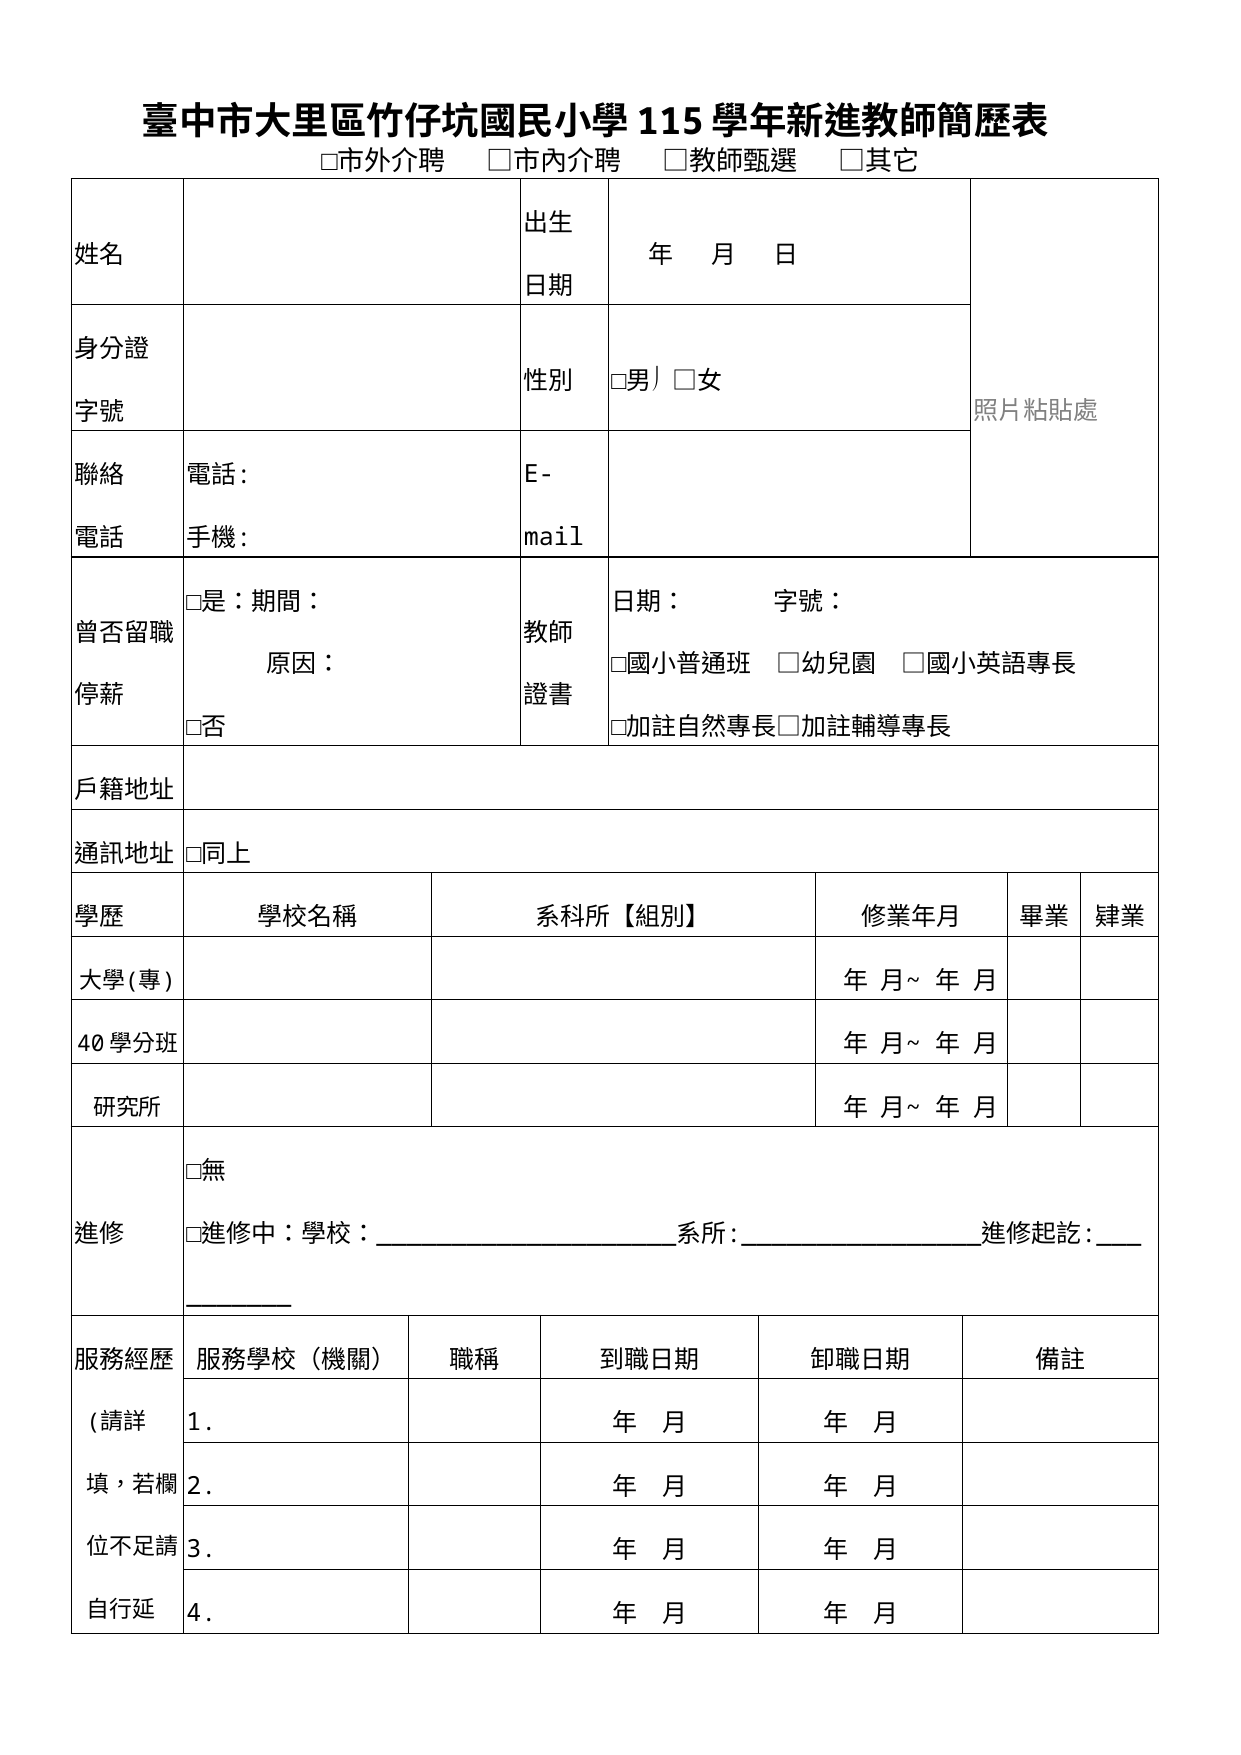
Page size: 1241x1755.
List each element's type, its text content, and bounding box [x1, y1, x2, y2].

table_cell 進修 [72, 1127, 183, 1315]
table_cell □同上 [184, 810, 1158, 872]
table_cell 年 月~ 年 月 [816, 1000, 1007, 1063]
table_cell 年 月 [759, 1379, 962, 1442]
table_cell 教師 證書 [521, 558, 608, 745]
table_header [184, 179, 520, 304]
table_cell 年 月~ 年 月 [816, 1064, 1007, 1126]
table_cell 學校名稱 [184, 873, 431, 936]
table_cell 通訊地址 [72, 810, 183, 872]
table_cell 日期： 字號： □國小普通班 □幼兒園 □國小英語專長 □加註自然專長□加註輔導專長 [609, 558, 1158, 745]
table_cell 研究所 [72, 1064, 183, 1126]
table_cell [1008, 1000, 1080, 1063]
table_cell 1. [184, 1379, 408, 1442]
table_cell [963, 1506, 1158, 1569]
table_header 出生 日期 [521, 179, 608, 304]
table_cell 年 月 [759, 1443, 962, 1505]
table_cell [184, 305, 520, 430]
table_cell 電話: 手機: [184, 431, 520, 556]
table_cell 服務經歷(請詳填，若欄位不足請自行延 [72, 1316, 183, 1632]
table_cell [963, 1443, 1158, 1505]
table_cell 到職日期 [541, 1316, 758, 1378]
table_cell 4. [184, 1570, 408, 1632]
table_cell 服務學校（機關） [184, 1316, 408, 1378]
table_cell 40學分班 [72, 1000, 183, 1063]
table_cell 年 月 [759, 1506, 962, 1569]
table_cell [1008, 937, 1080, 999]
table_cell 聯絡 電話 [72, 431, 183, 556]
table_cell [963, 1379, 1158, 1442]
table_cell E-mail [521, 431, 608, 556]
table_cell 曾否留職停薪 [72, 558, 183, 745]
table_cell 年 月 [541, 1506, 758, 1569]
table_cell [409, 1379, 540, 1442]
table_cell [1081, 1000, 1158, 1063]
table_cell [609, 431, 970, 556]
table_cell 系科所【組別】 [432, 873, 815, 936]
table_cell 修業年月 [816, 873, 1007, 936]
table_cell 年 月~ 年 月 [816, 937, 1007, 999]
table_cell [409, 1443, 540, 1505]
table_header 姓名 [72, 179, 183, 304]
table_cell [184, 1000, 431, 1063]
table_cell 戶籍地址 [72, 746, 183, 808]
table_cell 性別 [521, 305, 608, 430]
table_cell 年 月 [541, 1570, 758, 1632]
text □市外介聘 □市內介聘 □教師甄選 □其它 [118, 139, 1122, 178]
table_cell 學歷 [72, 873, 183, 936]
table_cell [432, 1064, 815, 1126]
table_header 照片粘貼處 [971, 179, 1158, 556]
table_cell 肄業 [1081, 873, 1158, 936]
table_cell [409, 1570, 540, 1632]
table_cell [1081, 1064, 1158, 1126]
table_cell 畢業 [1008, 873, 1080, 936]
table_cell □男 □女 [609, 305, 970, 430]
table_cell [963, 1570, 1158, 1632]
table_cell [432, 937, 815, 999]
table_cell 職稱 [409, 1316, 540, 1378]
table_cell 卸職日期 [759, 1316, 962, 1378]
table_cell [409, 1506, 540, 1569]
table_cell 身分證 字號 [72, 305, 183, 430]
table_cell [184, 1064, 431, 1126]
table_cell 年 月 [541, 1379, 758, 1442]
table_cell [432, 1000, 815, 1063]
table_header 年 月 日 [609, 179, 970, 304]
table_cell 年 月 [759, 1570, 962, 1632]
table_cell 備註 [963, 1316, 1158, 1378]
table_cell 年 月 [541, 1443, 758, 1505]
table_cell [1008, 1064, 1080, 1126]
table_cell [1081, 937, 1158, 999]
table_cell 2. [184, 1443, 408, 1505]
table_cell 3. [184, 1506, 408, 1569]
table_cell [184, 937, 431, 999]
table_cell [184, 746, 1158, 808]
table_cell □是：期間： 原因： □否 [184, 558, 520, 745]
text 臺中市大里區竹仔坑國民小學115學年新進教師簡歷表 [68, 76, 1122, 139]
table_cell 大學(專) [72, 937, 183, 999]
table_cell □無 □進修中：學校：____________________系所:________________進修起訖:__________ [184, 1127, 1158, 1315]
